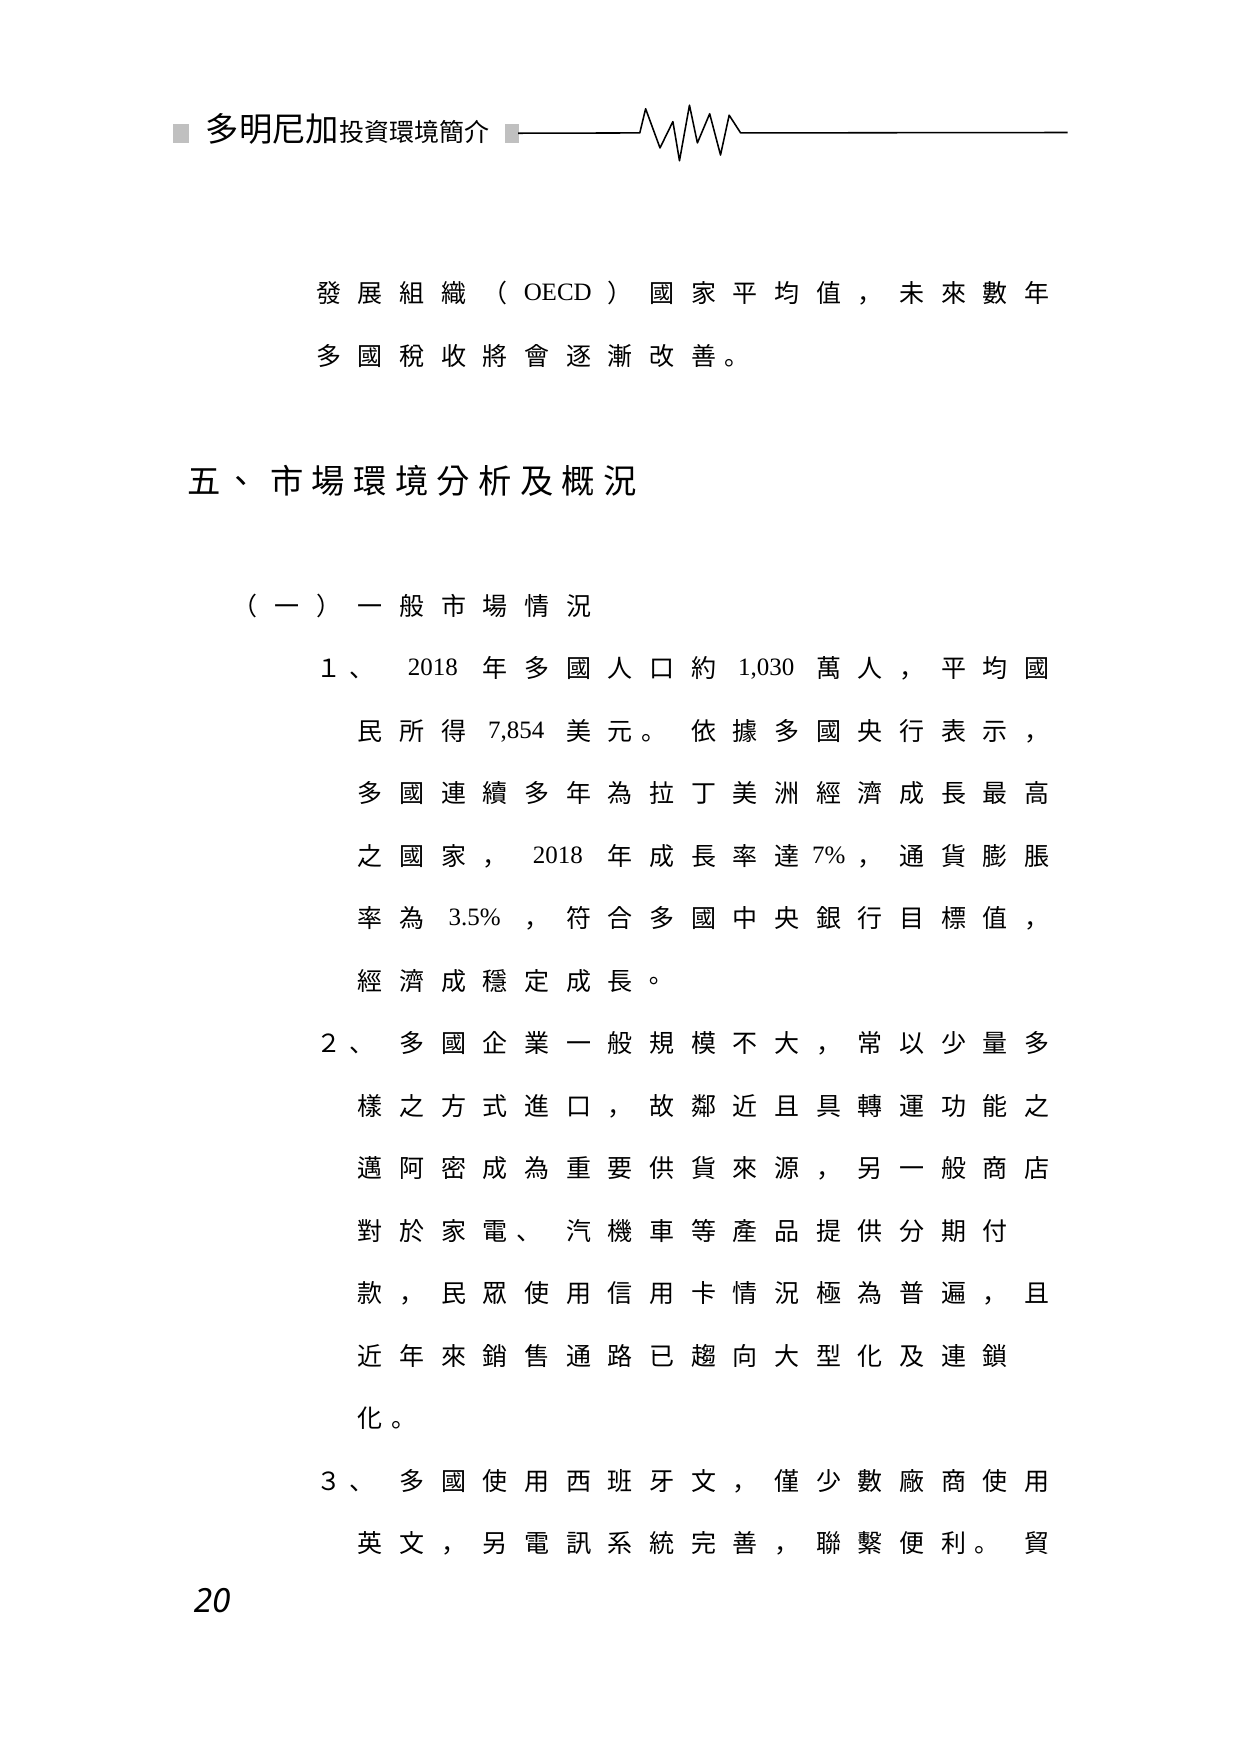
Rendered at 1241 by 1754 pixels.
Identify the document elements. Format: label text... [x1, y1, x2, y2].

text ３、多國使用西班牙文，僅少數廠商使用英文，另電訊系統完善，聯繫便利。貿 [281, 1438, 1058, 1563]
text （一）一般市場情況 [207, 563, 1058, 625]
text 發展組織（OECD）國家平均值，未來數年多國稅收將會逐漸改善。 [281, 250, 1058, 375]
text ２、多國企業一般規模不大，常以少量多樣之方式進口，故鄰近且具轉運功能之邁阿密成為重要供貨來源，另一般商店對於家電、汽機車等產品提供分期付款，民眾使用信用卡情況極為普遍，且近年來銷售通路已趨向大型化及連鎖化。 [281, 1000, 1058, 1438]
text １、2018年多國人口約1,030萬人，平均國民所得7,854美元。依據多國央行表示，多國連續多年為拉丁美洲經濟成長最高之國家，2018年成長率達7%，通貨膨脹率為3.5%，符合多國中央銀行目標值，經濟成穩定成長。 [281, 625, 1058, 1000]
text 五、市場環境分析及概況 [183, 438, 1058, 500]
